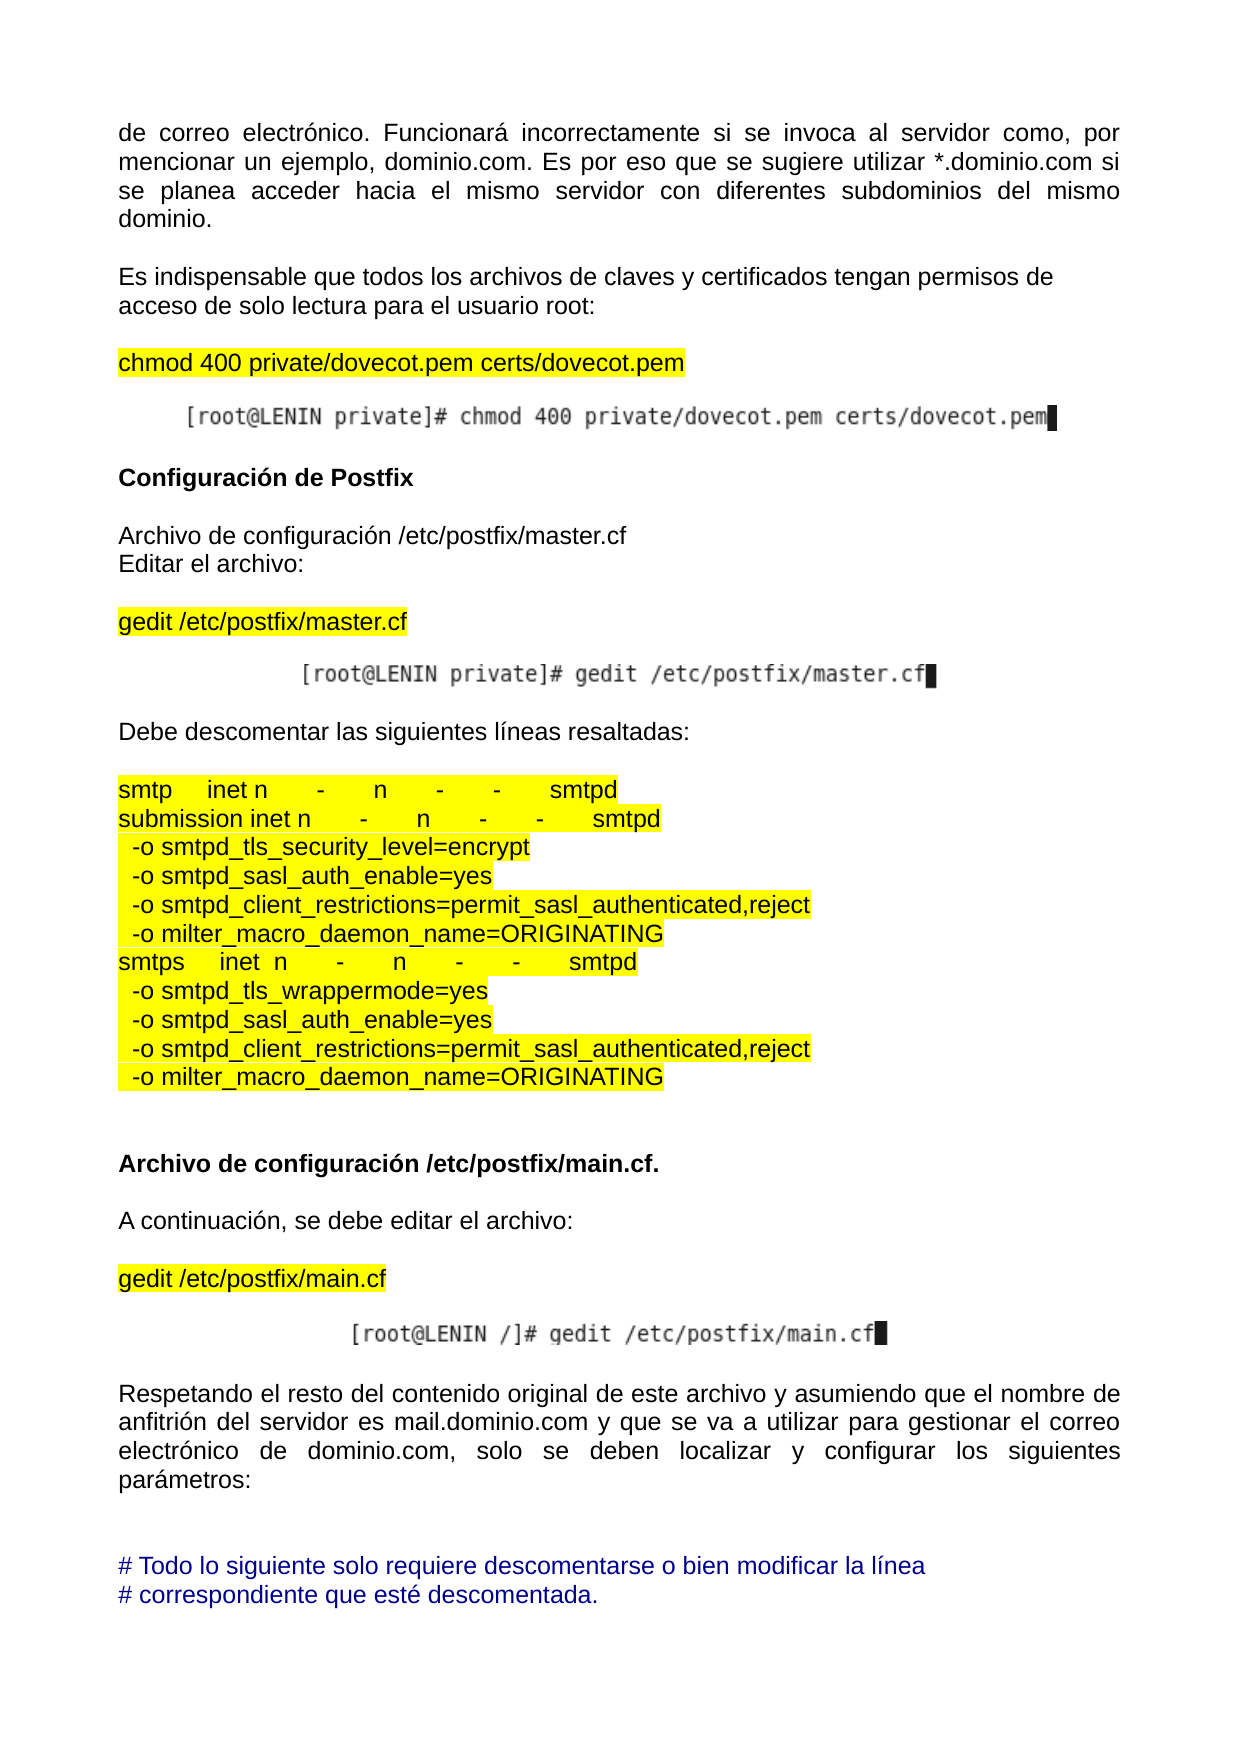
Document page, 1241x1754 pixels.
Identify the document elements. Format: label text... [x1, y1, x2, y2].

text gedit /etc/postfix/master.cf [118, 607, 1122, 636]
text -o smtpd_sasl_auth_enable=yes [118, 861, 1122, 890]
text # Todo lo siguiente solo requiere descomentarse o bien modificar la línea [118, 1551, 1122, 1580]
text -o smtpd_tls_wrappermode=yes [118, 976, 1122, 1005]
text A continuación, se debe editar el archivo: [118, 1206, 1122, 1235]
text -o milter_macro_daemon_name=ORIGINATING [118, 1062, 1122, 1091]
text -o smtpd_client_restrictions=permit_sasl_authenticated,reject [118, 890, 1122, 919]
text -o smtpd_client_restrictions=permit_sasl_authenticated,reject [118, 1034, 1122, 1062]
text Debe descomentar las siguientes líneas resaltadas: [118, 717, 1122, 746]
text -o smtpd_tls_security_level=encrypt [118, 832, 1122, 861]
text Es indispensable que todos los archivos de claves y certificados tengan permisos de acceso de solo lectura para el usuario root: [118, 262, 1122, 319]
subtitle Archivo de configuración /etc/postfix/main.cf. [118, 1149, 1122, 1177]
subtitle Archivo de configuración /etc/postfix/master.cf [118, 521, 1122, 549]
text Editar el archivo: [118, 549, 1122, 578]
text chmod 400 private/dovecot.pem certs/dovecot.pem [118, 348, 1122, 377]
text -o milter_macro_daemon_name=ORIGINATING [118, 919, 1122, 947]
text de correo electrónico. Funcionará incorrectamente si se invoca al servidor como, por mencionar un ejemplo, dominio.com. Es por eso que se sugiere utilizar *.dominio.com si se planea acceder hacia el mismo servidor con diferentes subdominios del mismo dominio. [118, 118, 1122, 233]
text -o smtpd_sasl_auth_enable=yes [118, 1005, 1122, 1034]
text submission inet n - n - - smtpd [118, 804, 1122, 832]
text smtp inet n - n - - smtpd [118, 775, 1122, 804]
subtitle Configuración de Postfix [118, 463, 1122, 492]
text smtps inet n - n - - smtpd [118, 947, 1122, 976]
text # correspondiente que esté descomentada. [118, 1580, 1122, 1609]
text gedit /etc/postfix/main.cf [118, 1264, 1122, 1292]
text Respetando el resto del contenido original de este archivo y asumiendo que el nombre de anfitrión del servidor es mail.dominio.com y que se va a utilizar para gestionar el correo electrónico de dominio.com, solo se deben localizar y configurar los siguientes parámetros: [118, 1379, 1122, 1494]
